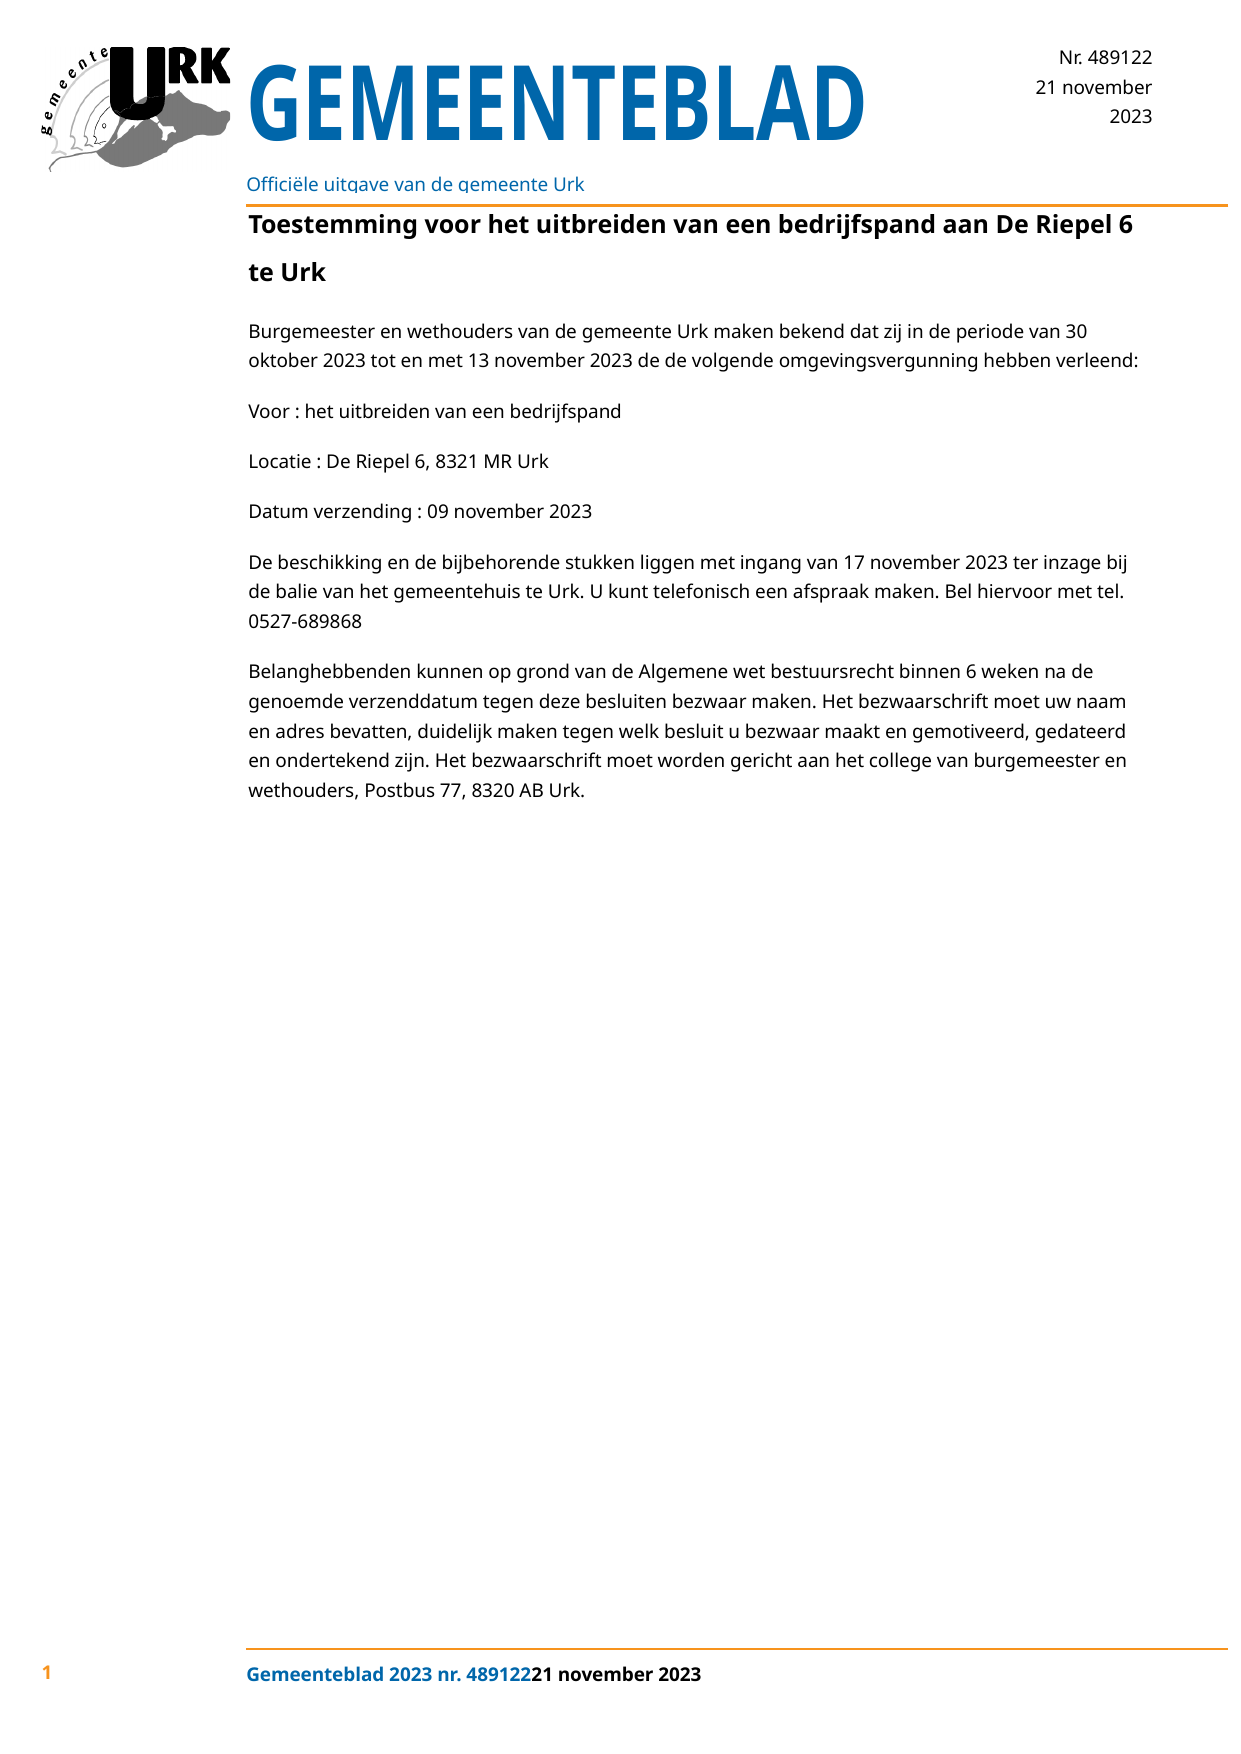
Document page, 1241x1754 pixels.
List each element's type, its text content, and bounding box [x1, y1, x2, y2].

text De beschikking en de bijbehorende stukken liggen met ingang van 17 november 2023 ter inzage bij de balie van het gemeentehuis te Urk. U kunt telefonisch een afspraak maken. Bel hiervoor met tel. 0527-689868 [248, 549, 1152, 634]
text Toestemming voor het uitbreiden van een bedrijfspand aan De Riepel 6 te Urk [248, 207, 1152, 288]
text Voor : het uitbreiden van een bedrijfspand [248, 398, 1152, 424]
text Burgemeester en wethouders van de gemeente Urk maken bekend dat zij in de periode van 30 oktober 2023 tot en met 13 november 2023 de de volgende omgevingsvergunning hebben verleend: [248, 318, 1152, 373]
text Belanghebbenden kunnen op grond van de Algemene wet bestuursrecht binnen 6 weken na de genoemde verzenddatum tegen deze besluiten bezwaar maken. Het bezwaarschrift moet uw naam en adres bevatten, duidelijk maken tegen welk besluit u bezwaar maakt en gemotiveerd, gedateerd en ondertekend zijn. Het bezwaarschrift moet worden gericht aan het college van burgemeester en wethouders, Postbus 77, 8320 AB Urk. [248, 659, 1152, 803]
picture [41, 47, 231, 172]
text Locatie : De Riepel 6, 8321 MR Urk [248, 448, 1152, 474]
text Datum verzending : 09 november 2023 [248, 499, 1152, 524]
